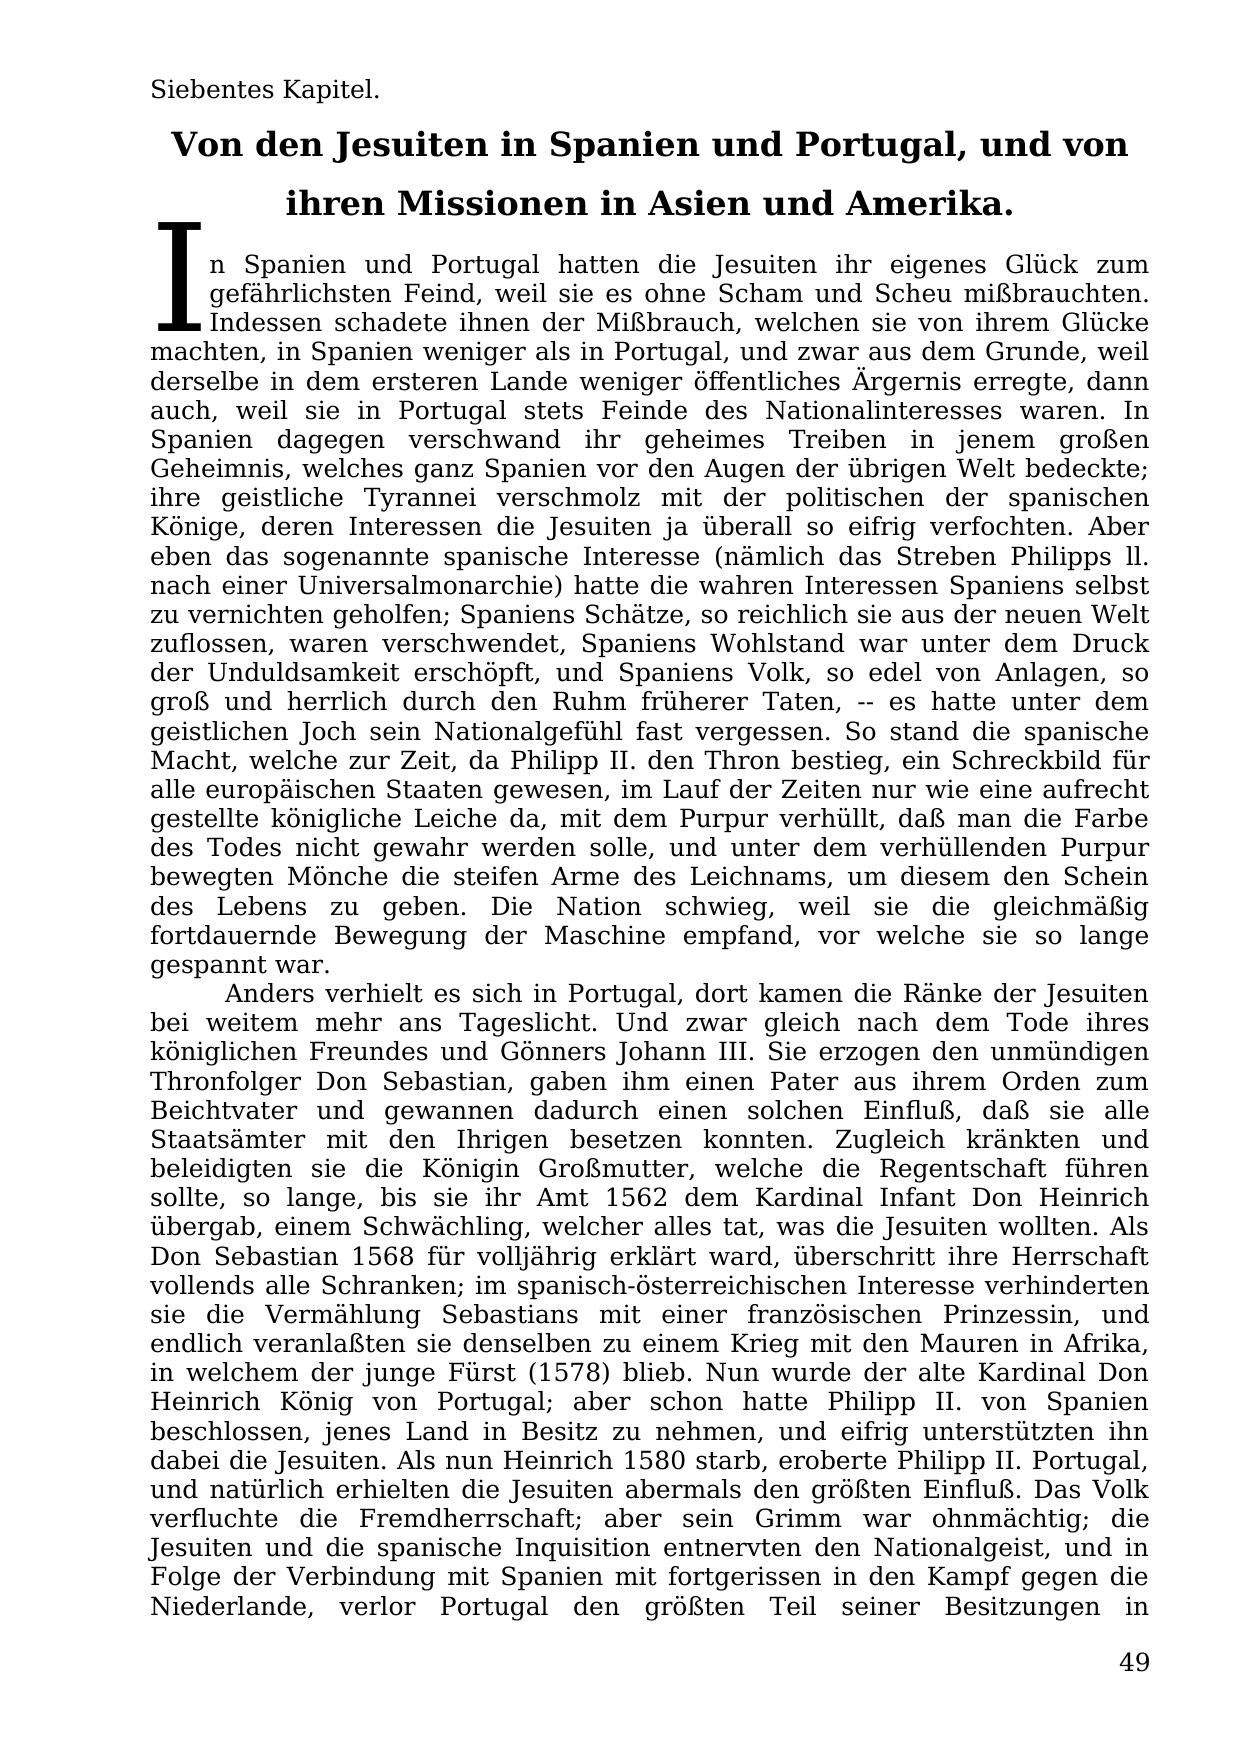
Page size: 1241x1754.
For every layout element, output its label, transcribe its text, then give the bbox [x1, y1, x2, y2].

text Siebentes Kapitel. [150, 75, 1151, 104]
text Von den Jesuiten in Spanien und Portugal, und von ihren Missionen in Asien und Amerika. [150, 104, 1151, 223]
text In Spanien und Portugal hatten die Jesuiten ihr eigenes Glück zum gefährlichsten Feind, weil sie es ohne Scham und Scheu mißbrauchten. Indessen schadete ihnen der Mißbrauch, welchen sie von ihrem Glücke machten, in Spanien weniger als in Portugal, und zwar aus dem Grunde, weil derselbe in dem ersteren Lande weniger öffentliches Ärgernis erregte, dann auch, weil sie in Portugal stets Feinde des Nationalinteresses waren. In Spanien dagegen verschwand ihr geheimes Treiben in jenem großen Geheimnis, welches ganz Spanien vor den Augen der übrigen Welt bedeckte; ihre geistliche Tyrannei verschmolz mit der politischen der spanischen Könige, deren Interessen die Jesuiten ja überall so eifrig verfochten. Aber eben das sogenannte spanische Interesse (nämlich das Streben Philipps ll. nach einer Universalmonarchie) hatte die wahren Interessen Spaniens selbst zu vernichten geholfen; Spaniens Schätze, so reichlich sie aus der neuen Welt zuflossen, waren verschwendet, Spaniens Wohlstand war unter dem Druck der Unduldsamkeit erschöpft, und Spaniens Volk, so edel von Anlagen, so groß und herrlich durch den Ruhm früherer Taten, -- es hatte unter dem geistlichen Joch sein Nationalgefühl fast vergessen. So stand die spanische Macht, welche zur Zeit, da Philipp II. den Thron bestieg, ein Schreckbild für alle europäischen Staaten gewesen, im Lauf der Zeiten nur wie eine aufrecht gestellte königliche Leiche da, mit dem Purpur verhüllt, daß man die Farbe des Todes nicht gewahr werden solle, und unter dem verhüllenden Purpur bewegten Mönche die steifen Arme des Leichnams, um diesem den Schein des Lebens zu geben. Die Nation schwieg, weil sie die gleichmäßig fortdauernde Bewegung der Maschine empfand, vor welche sie so lange gespannt war. [150, 223, 1151, 979]
text Anders verhielt es sich in Portugal, dort kamen die Ränke der Jesuiten bei weitem mehr ans Tageslicht. Und zwar gleich nach dem Tode ihres königlichen Freundes und Gönners Johann III. Sie erzogen den unmündigen Thronfolger Don Sebastian, gaben ihm einen Pater aus ihrem Orden zum Beichtvater und gewannen dadurch einen solchen Einfluß, daß sie alle Staatsämter mit den Ihrigen besetzen konnten. Zugleich kränkten und beleidigten sie die Königin Großmutter, welche die Regentschaft führen sollte, so lange, bis sie ihr Amt 1562 dem Kardinal Infant Don Heinrich übergab, einem Schwächling, welcher alles tat, was die Jesuiten wollten. Als Don Sebastian 1568 für volljährig erklärt ward, überschritt ihre Herrschaft vollends alle Schranken; im spanisch-österreichischen Interesse verhinderten sie die Vermählung Sebastians mit einer französischen Prinzessin, und endlich veranlaßten sie denselben zu einem Krieg mit den Mauren in Afrika, in welchem der junge Fürst (1578) blieb. Nun wurde der alte Kardinal Don Heinrich König von Portugal; aber schon hatte Philipp II. von Spanien beschlossen, jenes Land in Besitz zu nehmen, und eifrig unterstützten ihn dabei die Jesuiten. Als nun Heinrich 1580 starb, eroberte Philipp II. Portugal, und natürlich erhielten die Jesuiten abermals den größten Einfluß. Das Volk verfluchte die Fremdherrschaft; aber sein Grimm war ohnmächtig; die Jesuiten und die spanische Inquisition entnervten den Nationalgeist, und in Folge der Verbindung mit Spanien mit fortgerissen in den Kampf gegen die Niederlande, verlor Portugal den größten Teil seiner Besitzungen in [150, 979, 1151, 1621]
